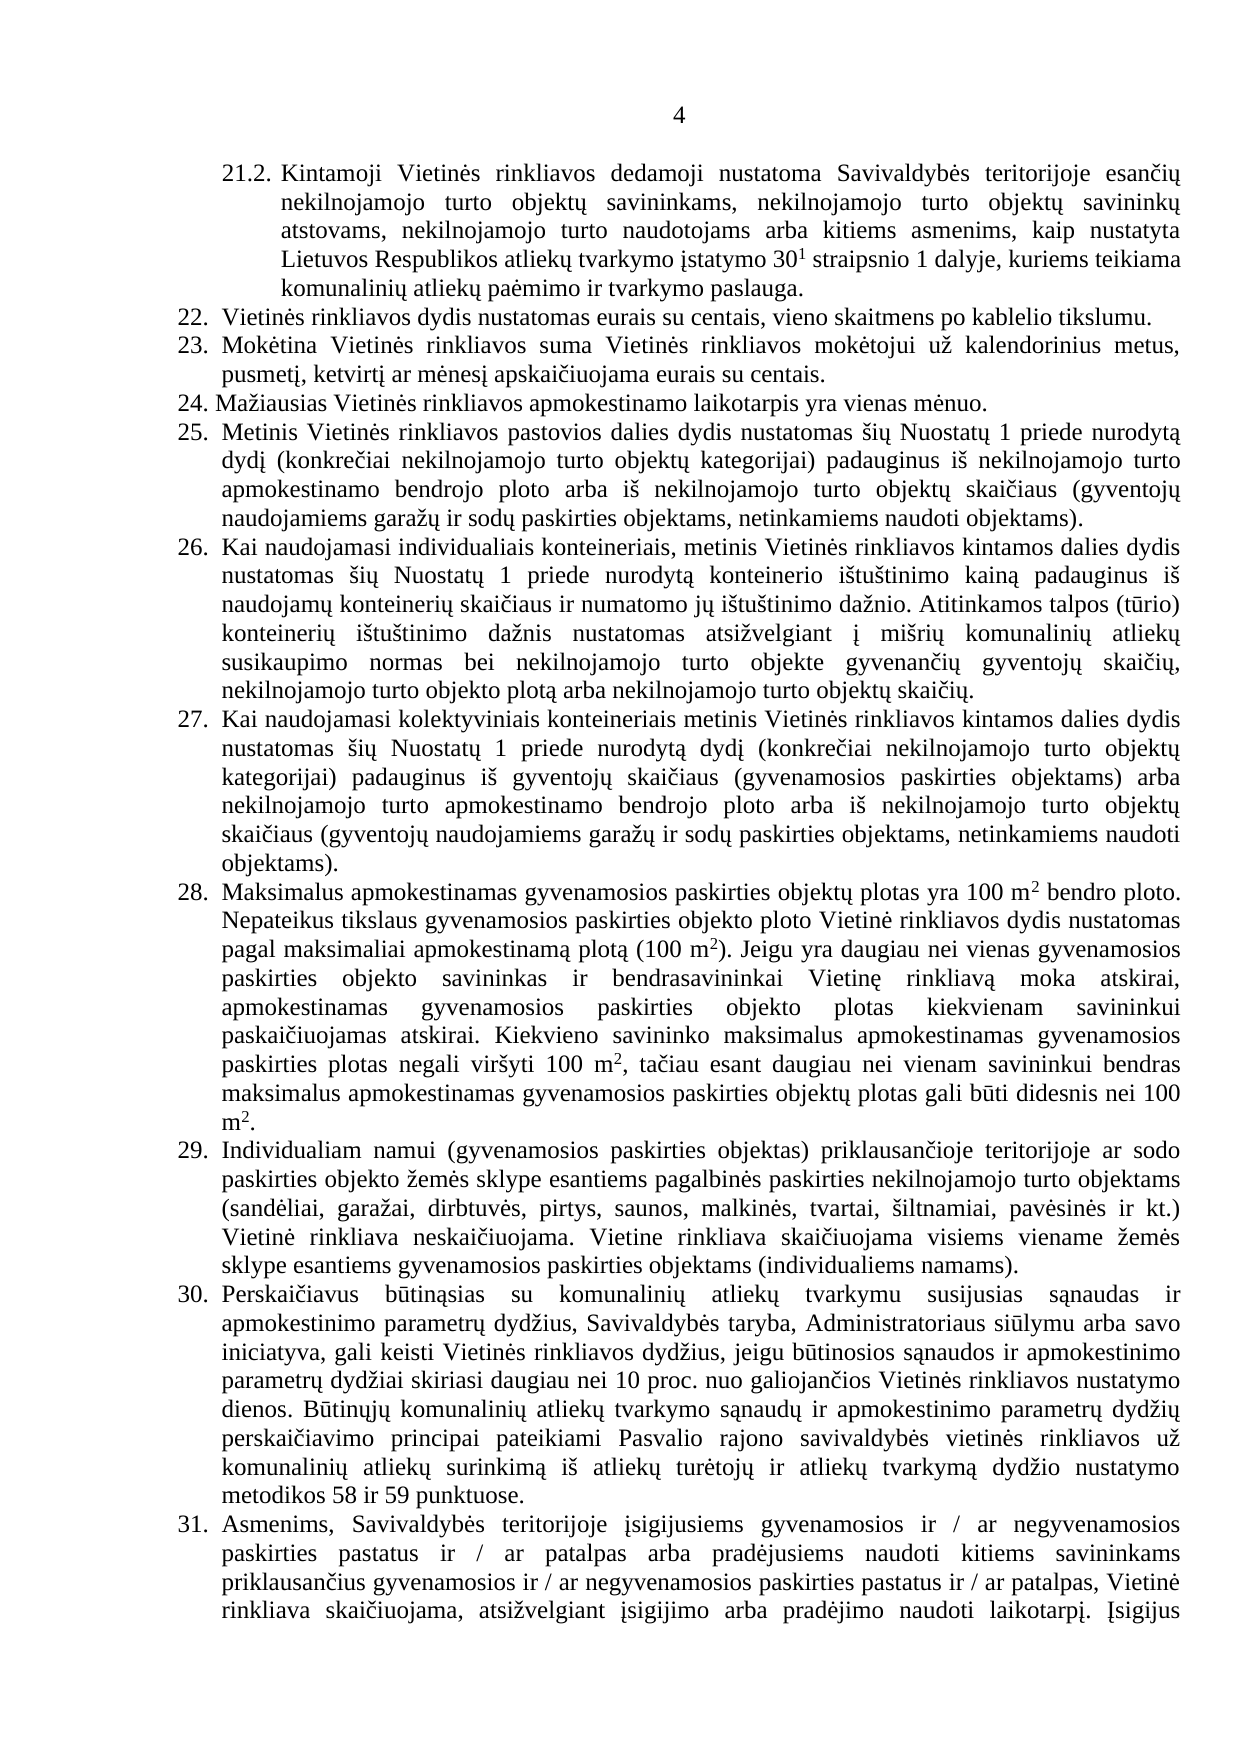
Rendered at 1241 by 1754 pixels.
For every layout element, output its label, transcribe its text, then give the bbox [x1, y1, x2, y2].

text 26. Kai naudojamasi individualiais konteineriais, metinis Vietinės rinkliavos kintamos dalies dydis nustatomas šių Nuostatų 1 priede nurodytą konteinerio ištuštinimo kainą padauginus iš naudojamų konteinerių skaičiaus ir numatomo jų ištuštinimo dažnio. Atitinkamos talpos (tūrio) konteinerių ištuštinimo dažnis nustatomas atsižvelgiant į mišrių komunalinių atliekų susikaupimo normas bei nekilnojamojo turto objekte gyvenančių gyventojų skaičių, nekilnojamojo turto objekto plotą arba nekilnojamojo turto objektų skaičių. [177, 532, 1181, 704]
text 31. Asmenims, Savivaldybės teritorijoje įsigijusiems gyvenamosios ir / ar negyvenamosios paskirties pastatus ir / ar patalpas arba pradėjusiems naudoti kitiems savininkams priklausančius gyvenamosios ir / ar negyvenamosios paskirties pastatus ir / ar patalpas, Vietinė rinkliava skaičiuojama, atsižvelgiant įsigijimo arba pradėjimo naudoti laikotarpį. Įsigijus [177, 1509, 1181, 1624]
text 23. Mokėtina Vietinės rinkliavos suma Vietinės rinkliavos mokėtojui už kalendorinius metus, pusmetį, ketvirtį ar mėnesį apskaičiuojama eurais su centais. [177, 330, 1181, 388]
text 27. Kai naudojamasi kolektyviniais konteineriais metinis Vietinės rinkliavos kintamos dalies dydis nustatomas šių Nuostatų 1 priede nurodytą dydį (konkrečiai nekilnojamojo turto objektų kategorijai) padauginus iš gyventojų skaičiaus (gyvenamosios paskirties objektams) arba nekilnojamojo turto apmokestinamo bendrojo ploto arba iš nekilnojamojo turto objektų skaičiaus (gyventojų naudojamiems garažų ir sodų paskirties objektams, netinkamiems naudoti objektams). [177, 704, 1181, 877]
text 25. Metinis Vietinės rinkliavos pastovios dalies dydis nustatomas šių Nuostatų 1 priede nurodytą dydį (konkrečiai nekilnojamojo turto objektų kategorijai) padauginus iš nekilnojamojo turto apmokestinamo bendrojo ploto arba iš nekilnojamojo turto objektų skaičiaus (gyventojų naudojamiems garažų ir sodų paskirties objektams, netinkamiems naudoti objektams). [177, 417, 1181, 532]
text 22. Vietinės rinkliavos dydis nustatomas eurais su centais, vieno skaitmens po kablelio tikslumu. [177, 302, 1181, 330]
text 21.2. Kintamoji Vietinės rinkliavos dedamoji nustatoma Savivaldybės teritorijoje esančių nekilnojamojo turto objektų savininkams, nekilnojamojo turto objektų savininkų atstovams, nekilnojamojo turto naudotojams arba kitiems asmenims, kaip nustatyta Lietuvos Respublikos atliekų tvarkymo įstatymo 301 straipsnio 1 dalyje, kuriems teikiama komunalinių atliekų paėmimo ir tvarkymo paslauga. [222, 158, 1181, 302]
text 29. Individualiam namui (gyvenamosios paskirties objektas) priklausančioje teritorijoje ar sodo paskirties objekto žemės sklype esantiems pagalbinės paskirties nekilnojamojo turto objektams (sandėliai, garažai, dirbtuvės, pirtys, saunos, malkinės, tvartai, šiltnamiai, pavėsinės ir kt.) Vietinė rinkliava neskaičiuojama. Vietine rinkliava skaičiuojama visiems viename žemės sklype esantiems gyvenamosios paskirties objektams (individualiems namams). [177, 1135, 1181, 1279]
text 28. Maksimalus apmokestinamas gyvenamosios paskirties objektų plotas yra 100 m2 bendro ploto. Nepateikus tikslaus gyvenamosios paskirties objekto ploto Vietinė rinkliavos dydis nustatomas pagal maksimaliai apmokestinamą plotą (100 m2). Jeigu yra daugiau nei vienas gyvenamosios paskirties objekto savininkas ir bendrasavininkai Vietinę rinkliavą moka atskirai, apmokestinamas gyvenamosios paskirties objekto plotas kiekvienam savininkui paskaičiuojamas atskirai. Kiekvieno savininko maksimalus apmokestinamas gyvenamosios paskirties plotas negali viršyti 100 m2, tačiau esant daugiau nei vienam savininkui bendras maksimalus apmokestinamas gyvenamosios paskirties objektų plotas gali būti didesnis nei 100 m2. [177, 877, 1181, 1135]
text 30. Perskaičiavus būtinąsias su komunalinių atliekų tvarkymu susijusias sąnaudas ir apmokestinimo parametrų dydžius, Savivaldybės taryba, Administratoriaus siūlymu arba savo iniciatyva, gali keisti Vietinės rinkliavos dydžius, jeigu būtinosios sąnaudos ir apmokestinimo parametrų dydžiai skiriasi daugiau nei 10 proc. nuo galiojančios Vietinės rinkliavos nustatymo dienos. Būtinųjų komunalinių atliekų tvarkymo sąnaudų ir apmokestinimo parametrų dydžių perskaičiavimo principai pateikiami Pasvalio rajono savivaldybės vietinės rinkliavos už komunalinių atliekų surinkimą iš atliekų turėtojų ir atliekų tvarkymą dydžio nustatymo metodikos 58 ir 59 punktuose. [177, 1279, 1181, 1509]
text 24. Mažiausias Vietinės rinkliavos apmokestinamo laikotarpis yra vienas mėnuo. [177, 388, 1181, 417]
